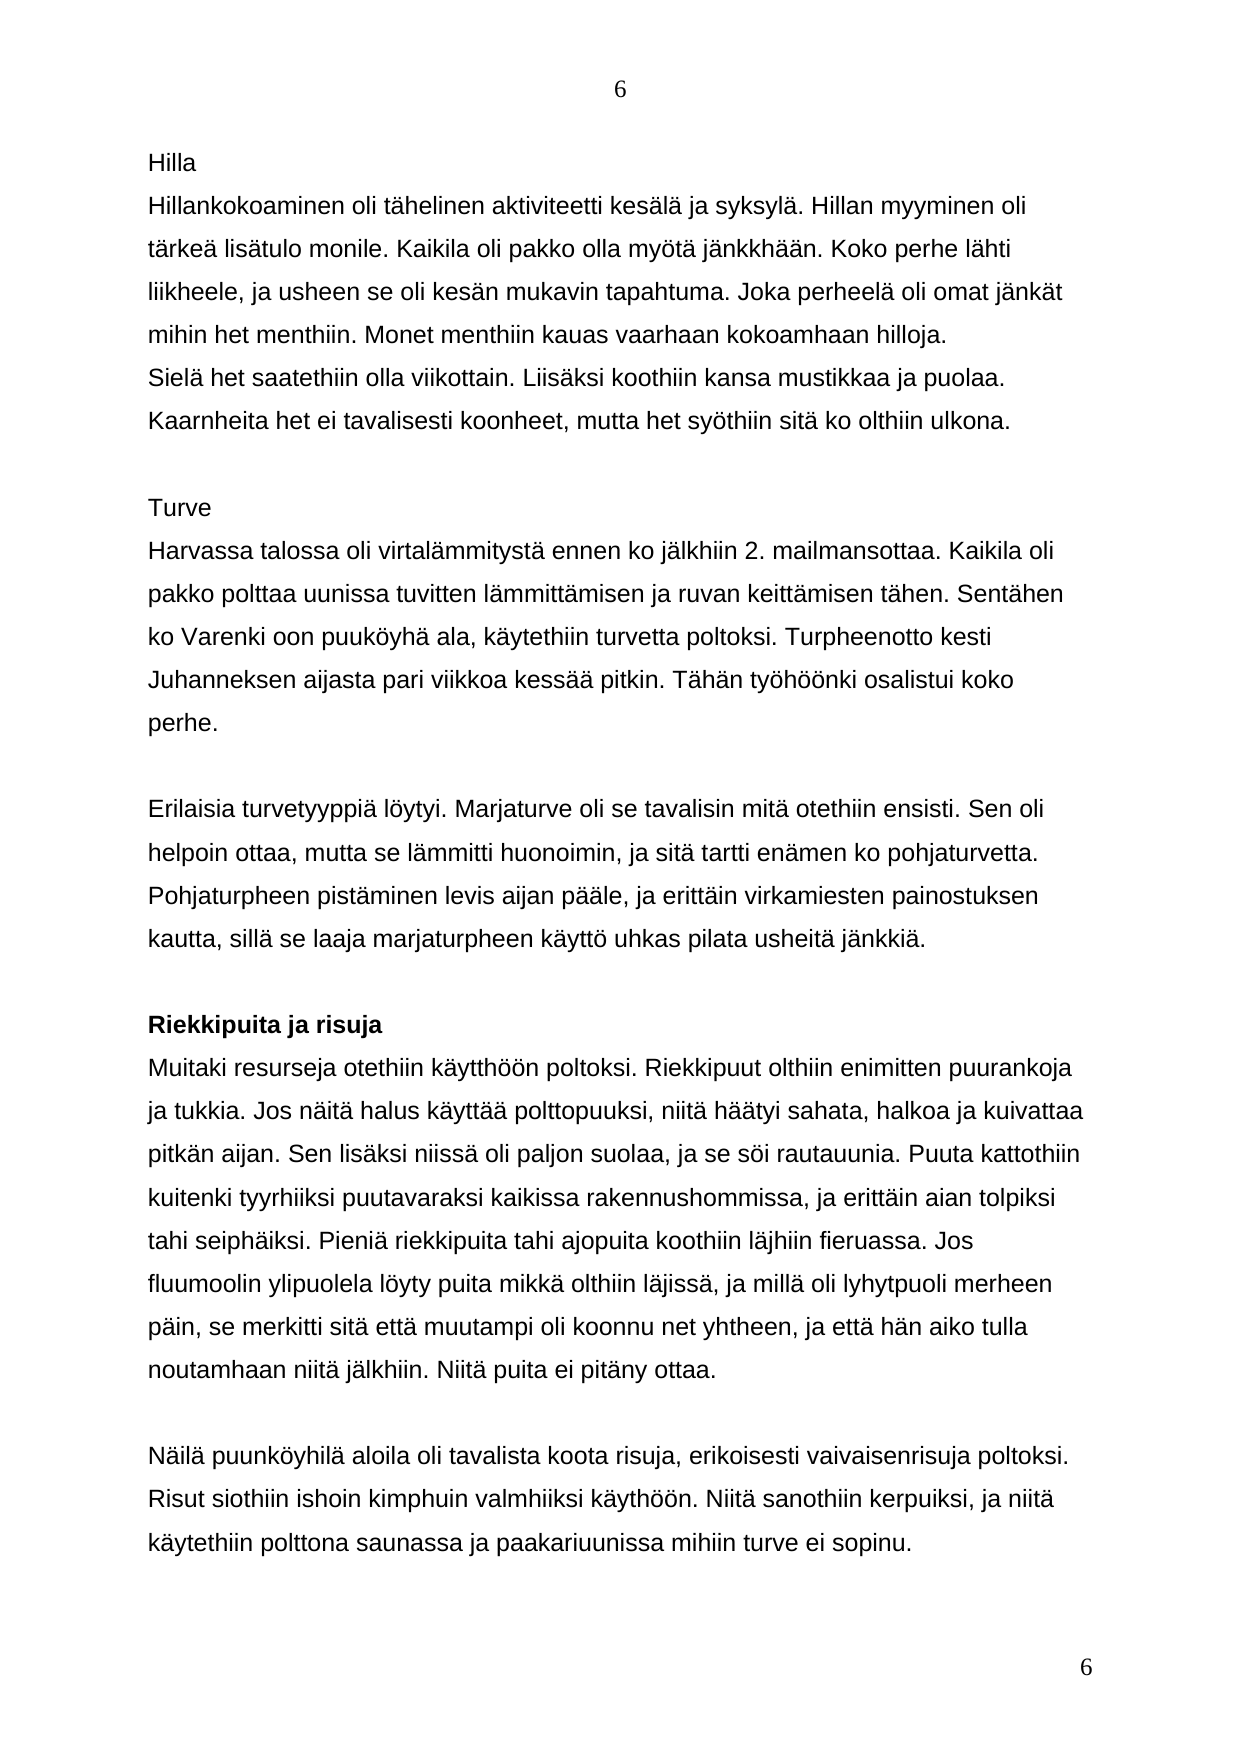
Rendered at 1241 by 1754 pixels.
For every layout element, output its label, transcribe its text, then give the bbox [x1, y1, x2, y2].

text Sielä het saatethiin olla viikottain. Liisäksi koothiin kansa mustikkaa ja puolaa. [148, 363, 1093, 392]
text Risut siothiin ishoin kimphuin valmhiiksi käythöön. Niitä sanothiin kerpuiksi, ja niitä käytethiin polttona saunassa ja paakariuunissa mihiin turve ei sopinu. [148, 1484, 1093, 1556]
text Näilä puunköyhilä aloila oli tavalista koota risuja, erikoisesti vaivaisenrisuja poltoksi. [148, 1441, 1093, 1470]
text Pohjaturpheen pistäminen levis aijan pääle, ja erittäin virkamiesten painostuksen kautta, sillä se laaja marjaturpheen käyttö uhkas pilata usheitä jänkkiä. [148, 881, 1093, 953]
text Erilaisia turvetyyppiä löytyi. Marjaturve oli se tavalisin mitä otethiin ensisti. Sen oli helpoin ottaa, mutta se lämmitti huonoimin, ja sitä tartti enämen ko pohjaturvetta. [148, 794, 1093, 866]
text Hilla [148, 148, 1093, 176]
text Harvassa talossa oli virtalämmitystä ennen ko jälkhiin 2. mailmansottaa. Kaikila oli pakko polttaa uunissa tuvitten lämmittämisen ja ruvan keittämisen tähen. Sentähen ko Varenki oon puuköyhä ala, käytethiin turvetta poltoksi. Turpheenotto kesti Juhanneksen aijasta pari viikkoa kessää pitkin. Tähän työhöönki osalistui koko perhe. [148, 536, 1093, 737]
text Kaarnheita het ei tavalisesti koonheet, mutta het syöthiin sitä ko olthiin ulkona. [148, 406, 1093, 435]
text Turve [148, 493, 1093, 521]
text Muitaki resurseja otethiin käytthöön poltoksi. Riekkipuut olthiin enimitten puurankoja ja tukkia. Jos näitä halus käyttää polttopuuksi, niitä häätyi sahata, halkoa ja kuivattaa pitkän aijan. Sen lisäksi niissä oli paljon suolaa, ja se söi rautauunia. Puuta kattothiin kuitenki tyyrhiiksi puutavaraksi kaikissa rakennushommissa, ja erittäin aian tolpiksi tahi seiphäiksi. Pieniä riekkipuita tahi ajopuita koothiin läjhiin fieruassa. Jos fluumoolin ylipuolela löyty puita mikkä olthiin läjissä, ja millä oli lyhytpuoli merheen päin, se merkitti sitä että muutampi oli koonnu net yhtheen, ja että hän aiko tulla noutamhaan niitä jälkhiin. Niitä puita ei pitäny ottaa. [148, 1053, 1093, 1384]
text Hillankokoaminen oli tähelinen aktiviteetti kesälä ja syksylä. Hillan myyminen oli tärkeä lisätulo monile. Kaikila oli pakko olla myötä jänkkhään. Koko perhe lähti liikheele, ja usheen se oli kesän mukavin tapahtuma. Joka perheelä oli omat jänkät mihin het menthiin. Monet menthiin kauas vaarhaan kokoamhaan hilloja. [148, 191, 1093, 349]
text Riekkipuita ja risuja [148, 1010, 1093, 1039]
